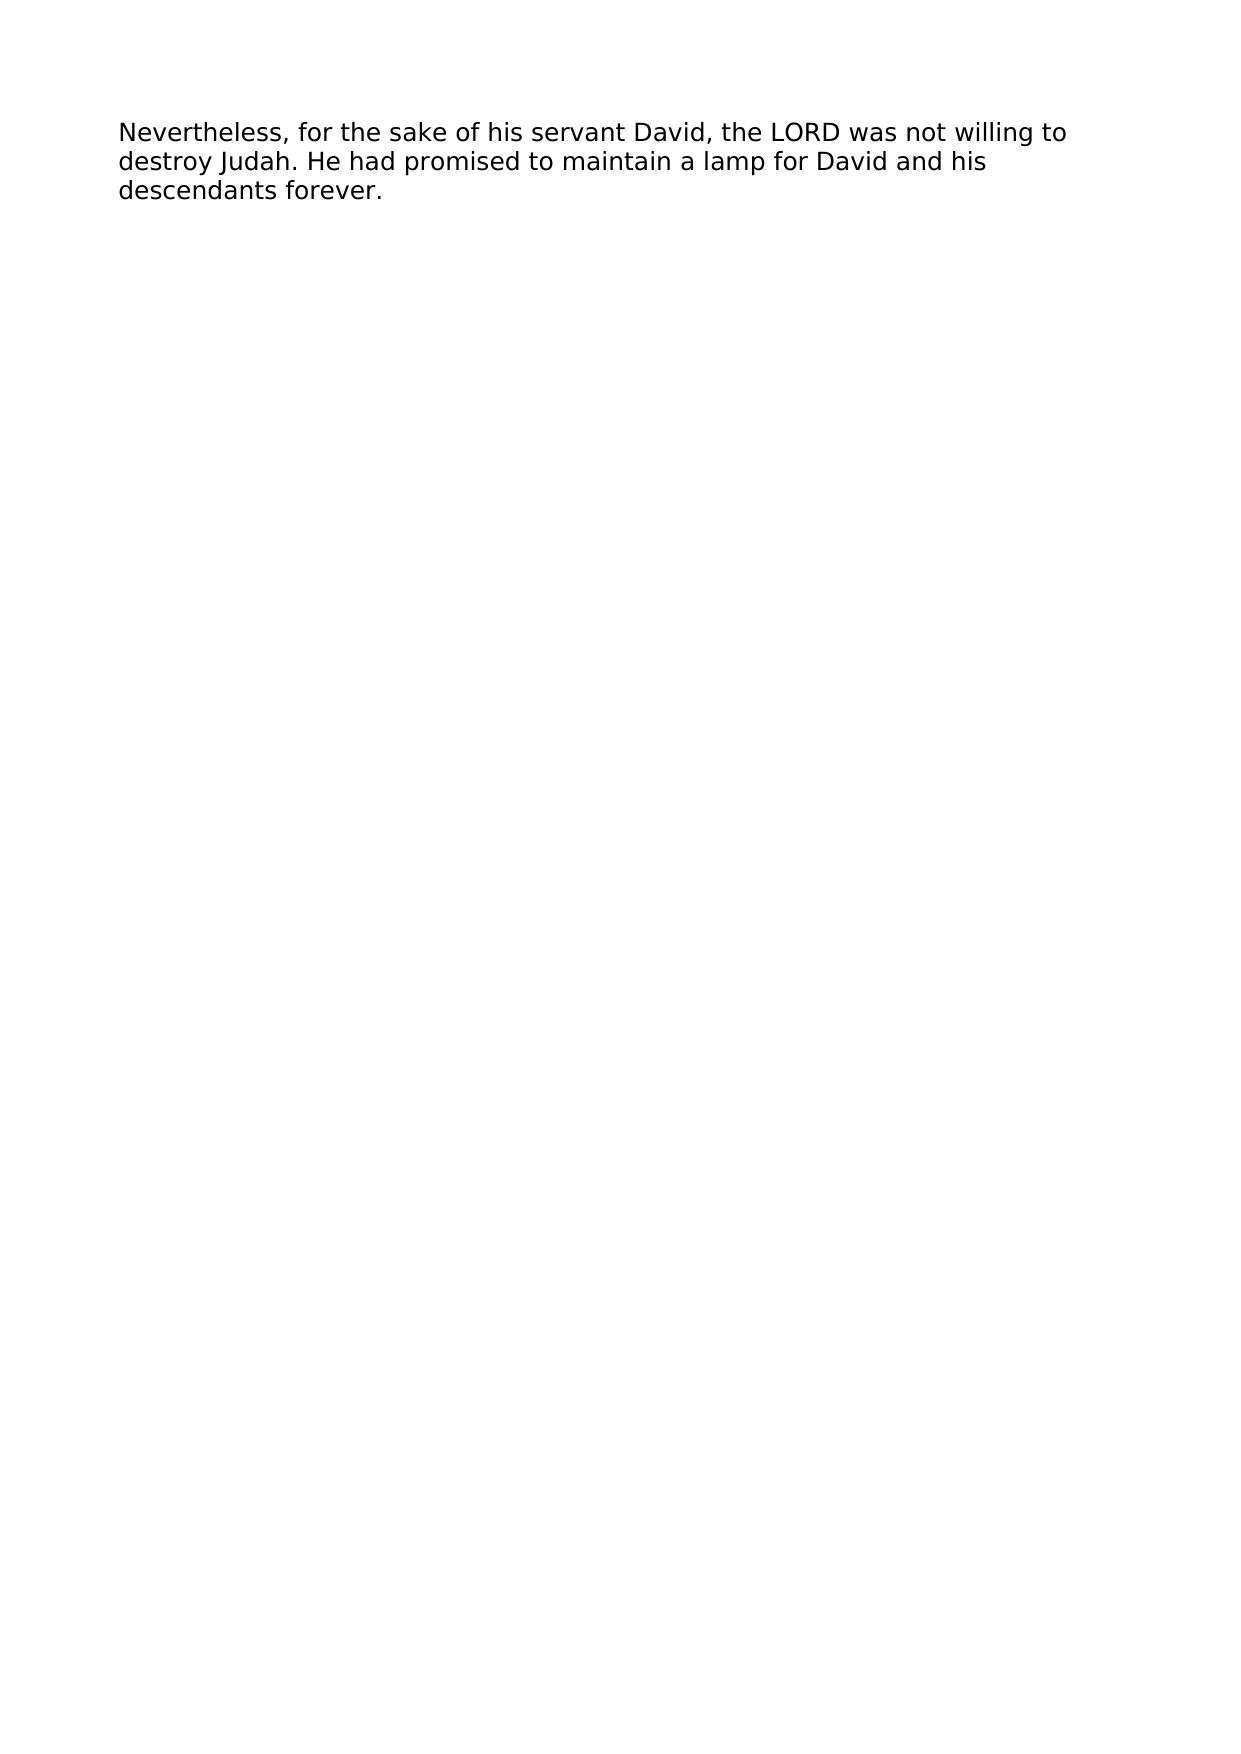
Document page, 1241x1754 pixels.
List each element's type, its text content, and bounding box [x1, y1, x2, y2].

text Nevertheless, for the sake of his servant David, the LORD was not willing to destroy Judah. He had promised to maintain a lamp for David and his descendants forever. [118, 118, 1122, 206]
